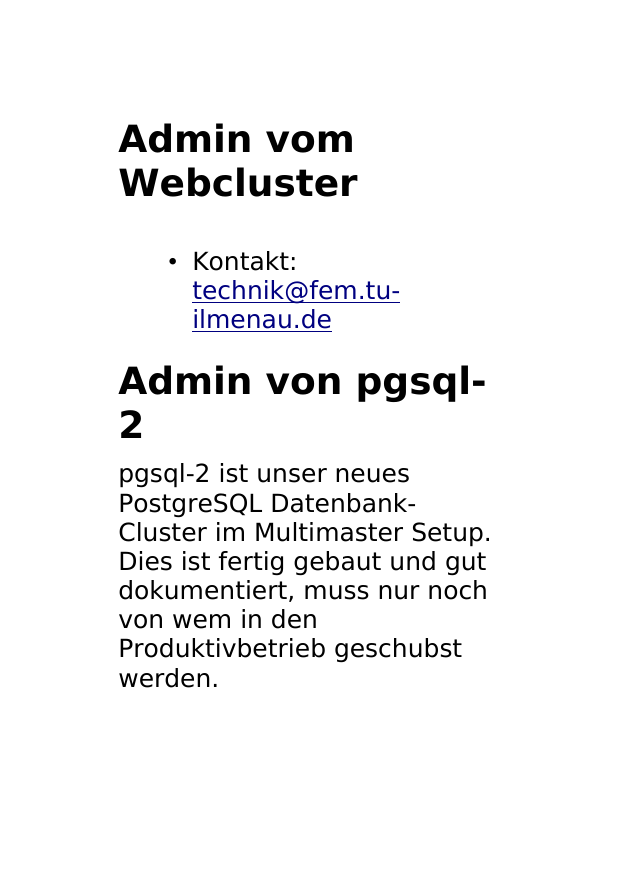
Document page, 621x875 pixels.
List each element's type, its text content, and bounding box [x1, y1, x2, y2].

subtitle Admin von pgsql-2 [118, 360, 502, 447]
list Kontakt: technik@fem.tu-ilmenau.de [177, 247, 502, 335]
text pgsql-2 ist unser neues PostgreSQL Datenbank-Cluster im Multimaster Setup. Dies ist fertig gebaut und gut dokumentiert, muss nur noch von wem in den Produktivbetrieb geschubst werden. [118, 460, 502, 693]
subtitle Admin vom Webcluster [118, 118, 502, 205]
